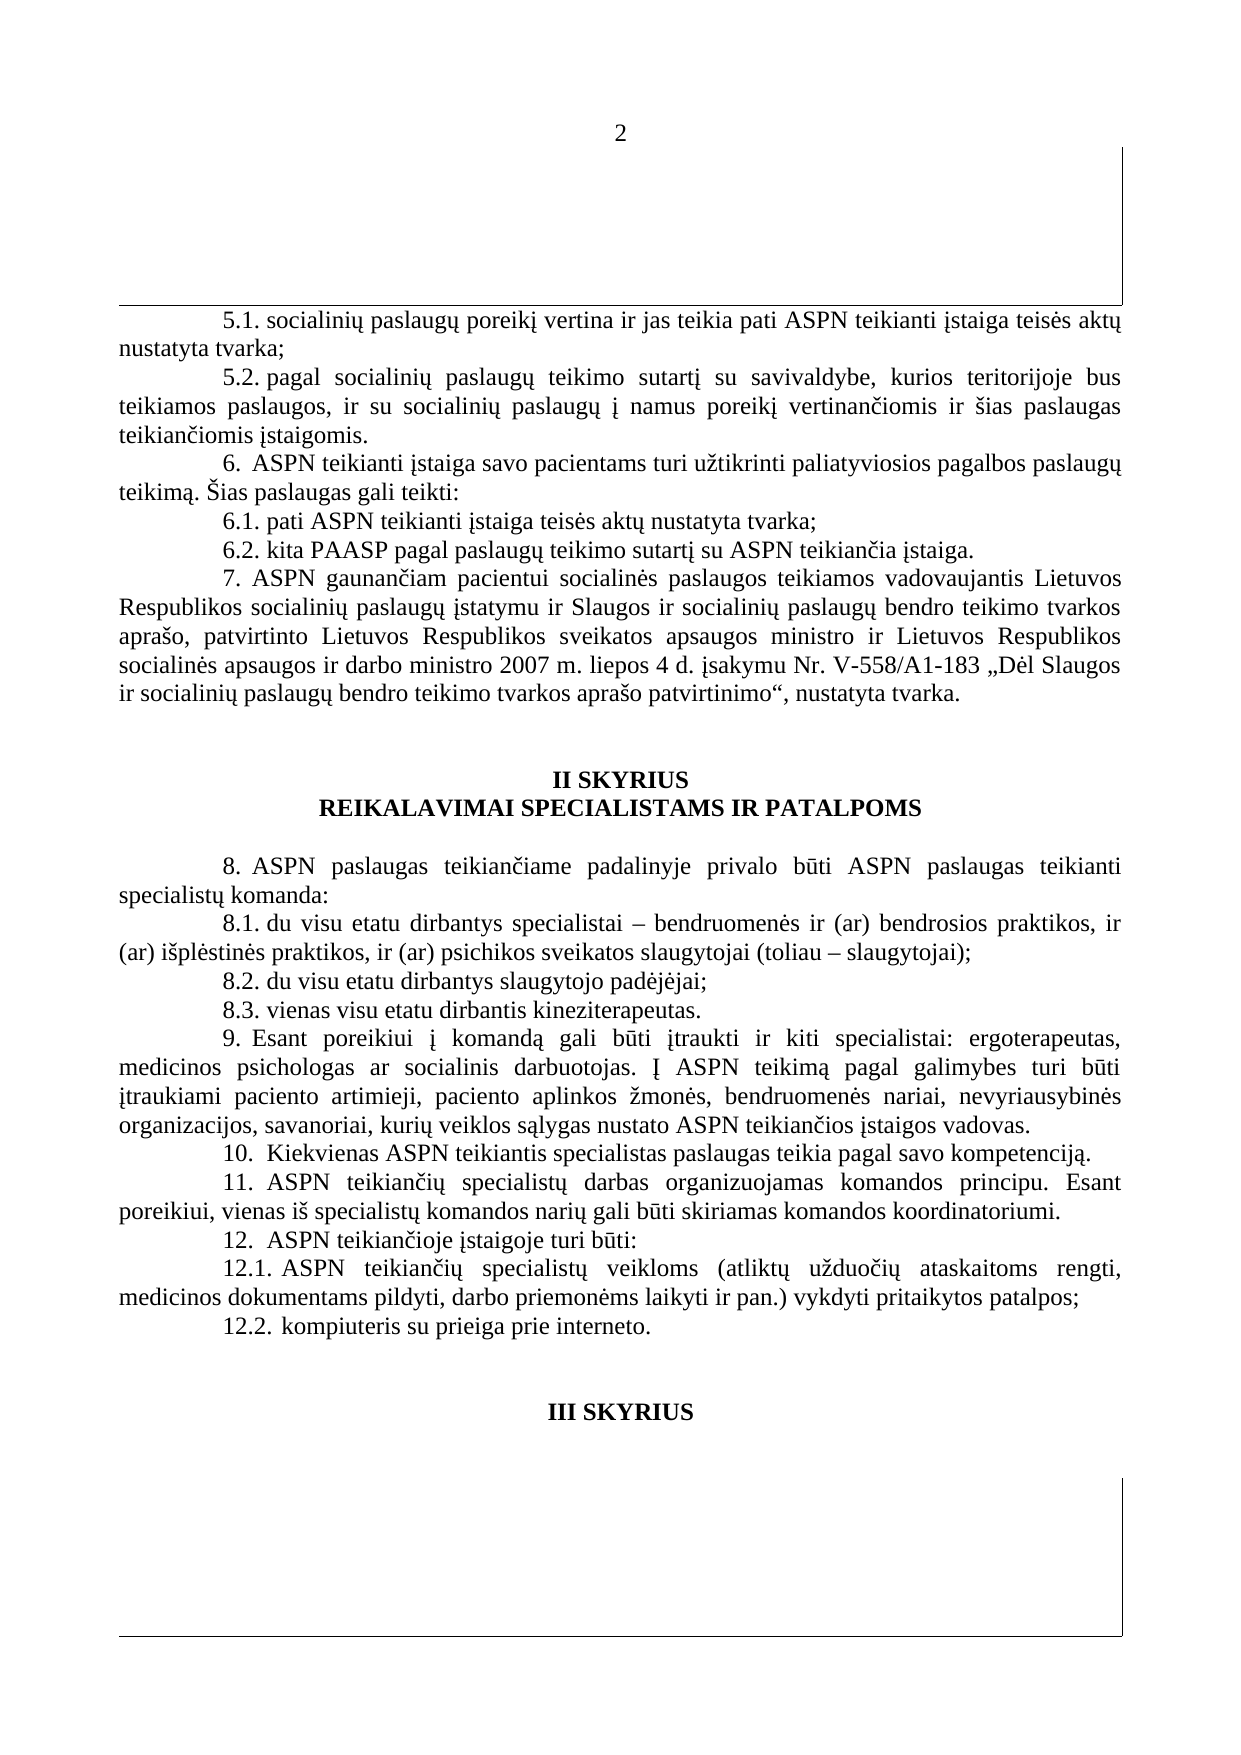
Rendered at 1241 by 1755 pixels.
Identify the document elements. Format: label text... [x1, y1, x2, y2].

text II SKYRIUS [119, 765, 1122, 793]
text 6. ASPN teikianti įstaiga savo pacientams turi užtikrinti paliatyviosios pagalbos paslaugų teikimą. Šias paslaugas gali teikti: [119, 448, 1122, 506]
text 6.1. pati ASPN teikianti įstaiga teisės aktų nustatyta tvarka; [119, 506, 1122, 535]
text 5.1. socialinių paslaugų poreikį vertina ir jas teikia pati ASPN teikianti įstaiga teisės aktų nustatyta tvarka; [119, 305, 1122, 362]
text 8.3. vienas visu etatu dirbantis kineziterapeutas. [119, 995, 1122, 1023]
text 5.2. pagal socialinių paslaugų teikimo sutartį su savivaldybe, kurios teritorijoje bus teikiamos paslaugos, ir su socialinių paslaugų į namus poreikį vertinančiomis ir šias paslaugas teikiančiomis įstaigomis. [119, 362, 1122, 448]
text III SKYRIUS [119, 1397, 1122, 1426]
text 12. ASPN teikiančioje įstaigoje turi būti: [119, 1225, 1122, 1253]
text 8.1. du visu etatu dirbantys specialistai – bendruomenės ir (ar) bendrosios praktikos, ir (ar) išplėstinės praktikos, ir (ar) psichikos sveikatos slaugytojai (toliau – slaugytojai); [119, 908, 1122, 966]
text 11. ASPN teikiančių specialistų darbas organizuojamas komandos principu. Esant poreikiui, vienas iš specialistų komandos narių gali būti skiriamas komandos koordinatoriumi. [119, 1167, 1122, 1225]
text 6.2. kita PAASP pagal paslaugų teikimo sutartį su ASPN teikiančia įstaiga. [119, 535, 1122, 563]
text 9. Esant poreikiui į komandą gali būti įtraukti ir kiti specialistai: ergoterapeutas, medicinos psichologas ar socialinis darbuotojas. Į ASPN teikimą pagal galimybes turi būti įtraukiami paciento artimieji, paciento aplinkos žmonės, bendruomenės nariai, nevyriausybinės organizacijos, savanoriai, kurių veiklos sąlygas nustato ASPN teikiančios įstaigos vadovas. [119, 1023, 1122, 1138]
text 8. ASPN paslaugas teikiančiame padalinyje privalo būti ASPN paslaugas teikianti specialistų komanda: [119, 851, 1122, 908]
text 7. ASPN gaunančiam pacientui socialinės paslaugos teikiamos vadovaujantis Lietuvos Respublikos socialinių paslaugų įstatymu ir Slaugos ir socialinių paslaugų bendro teikimo tvarkos aprašo, patvirtinto Lietuvos Respublikos sveikatos apsaugos ministro ir Lietuvos Respublikos socialinės apsaugos ir darbo ministro 2007 m. liepos 4 d. įsakymu Nr. V-558/A1-183 „Dėl Slaugos ir socialinių paslaugų bendro teikimo tvarkos aprašo patvirtinimo“, nustatyta tvarka. [119, 563, 1122, 707]
text 10. Kiekvienas ASPN teikiantis specialistas paslaugas teikia pagal savo kompetenciją. [119, 1138, 1122, 1167]
text REIKALAVIMAI SPECIALISTAMS IR PATALPOMS [119, 793, 1122, 822]
text 12.1. ASPN teikiančių specialistų veikloms (atliktų užduočių ataskaitoms rengti, medicinos dokumentams pildyti, darbo priemonėms laikyti ir pan.) vykdyti pritaikytos patalpos; [119, 1253, 1122, 1311]
text 12.2. kompiuteris su prieiga prie interneto. [119, 1311, 1122, 1340]
text 8.2. du visu etatu dirbantys slaugytojo padėjėjai; [119, 966, 1122, 995]
